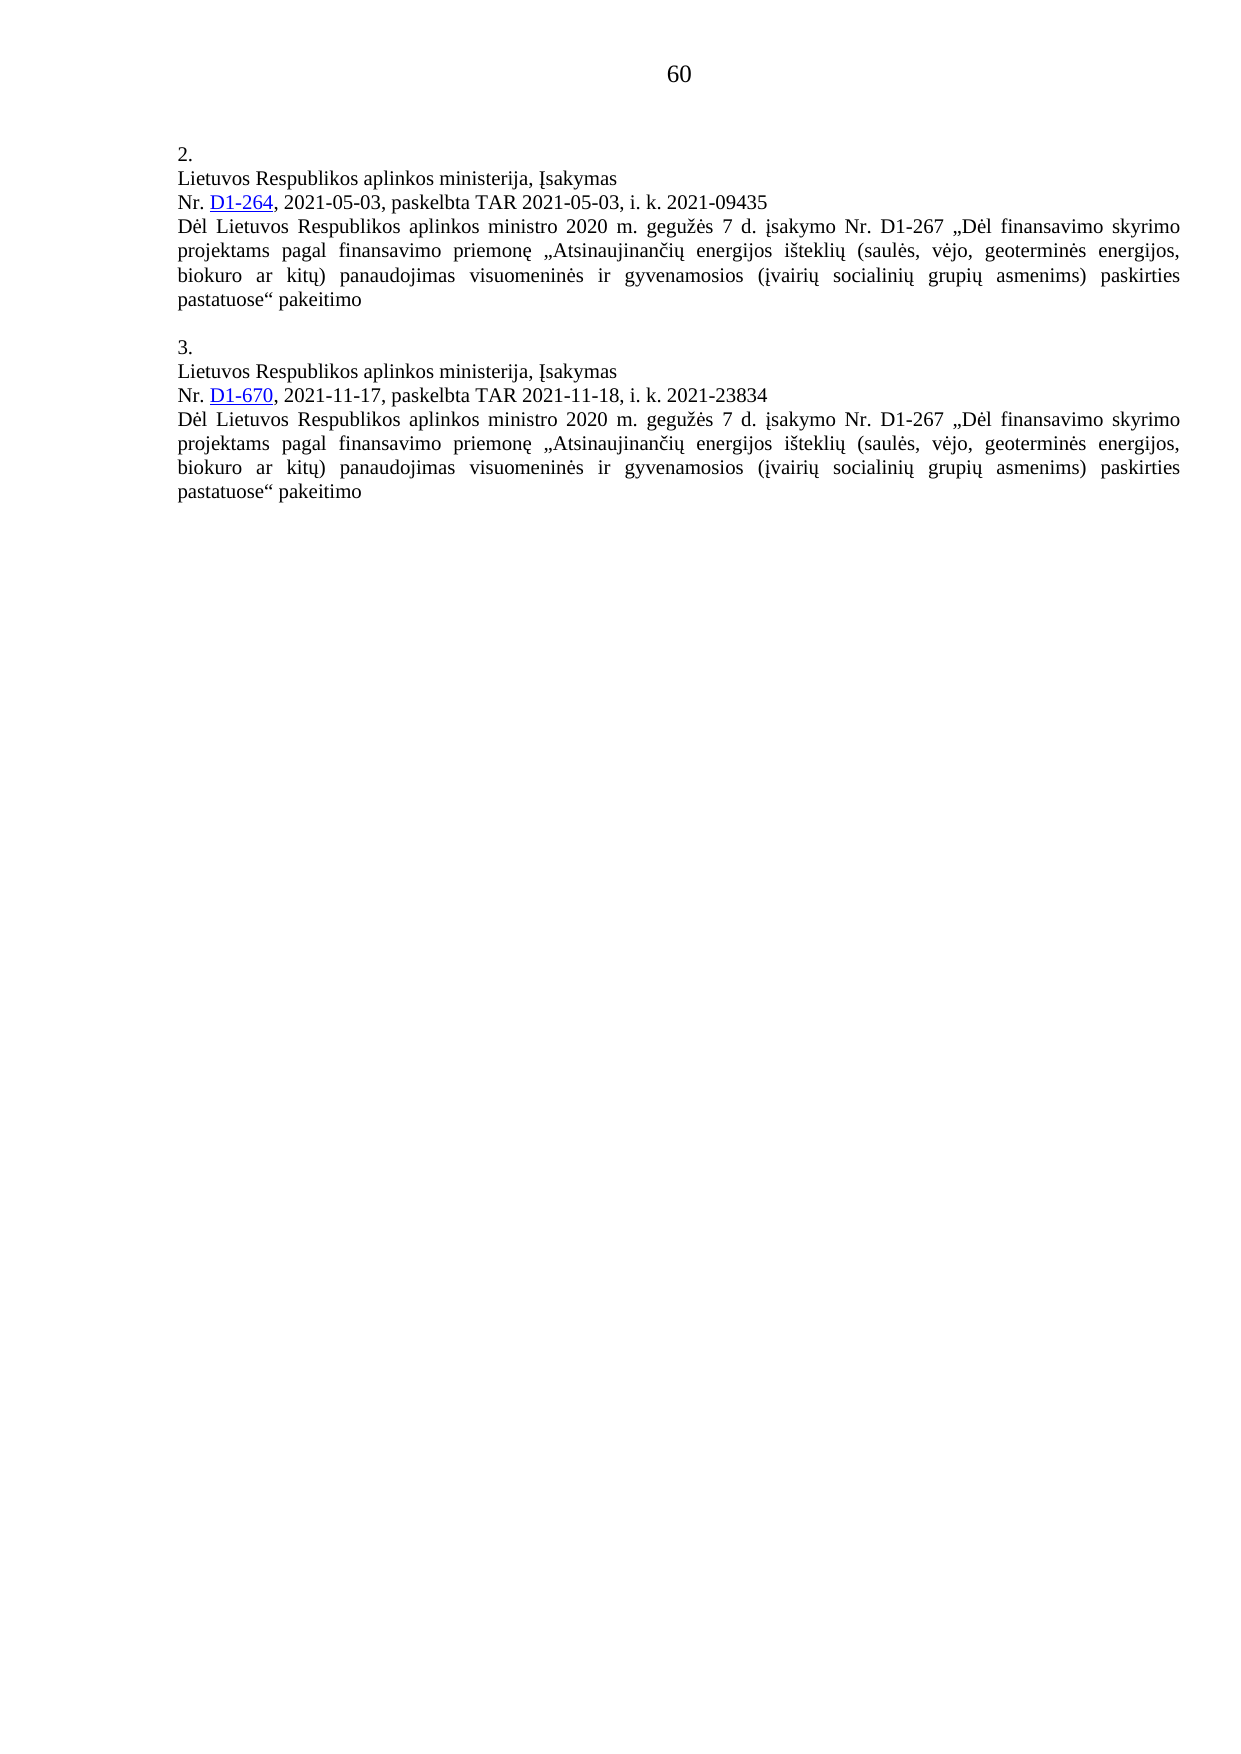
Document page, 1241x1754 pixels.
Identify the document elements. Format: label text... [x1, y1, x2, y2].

text Dėl Lietuvos Respublikos aplinkos ministro 2020 m. gegužės 7 d. įsakymo Nr. D1-267 „Dėl finansavimo skyrimo projektams pagal finansavimo priemonę „Atsinaujinančių energijos išteklių (saulės, vėjo, geoterminės energijos, biokuro ar kitų) panaudojimas visuomeninės ir gyvenamosios (įvairių socialinių grupių asmenims) paskirties pastatuose“ pakeitimo [177, 214, 1181, 311]
text Dėl Lietuvos Respublikos aplinkos ministro 2020 m. gegužės 7 d. įsakymo Nr. D1-267 „Dėl finansavimo skyrimo projektams pagal finansavimo priemonę „Atsinaujinančių energijos išteklių (saulės, vėjo, geoterminės energijos, biokuro ar kitų) panaudojimas visuomeninės ir gyvenamosios (įvairių socialinių grupių asmenims) paskirties pastatuose“ pakeitimo [177, 407, 1181, 503]
text 3. [177, 335, 1181, 359]
text 2. [177, 142, 1181, 166]
text Lietuvos Respublikos aplinkos ministerija, Įsakymas [177, 166, 1181, 190]
text Lietuvos Respublikos aplinkos ministerija, Įsakymas [177, 359, 1181, 383]
text Nr. D1-670, 2021-11-17, paskelbta TAR 2021-11-18, i. k. 2021-23834 [177, 383, 1181, 407]
text Nr. D1-264, 2021-05-03, paskelbta TAR 2021-05-03, i. k. 2021-09435 [177, 190, 1181, 214]
